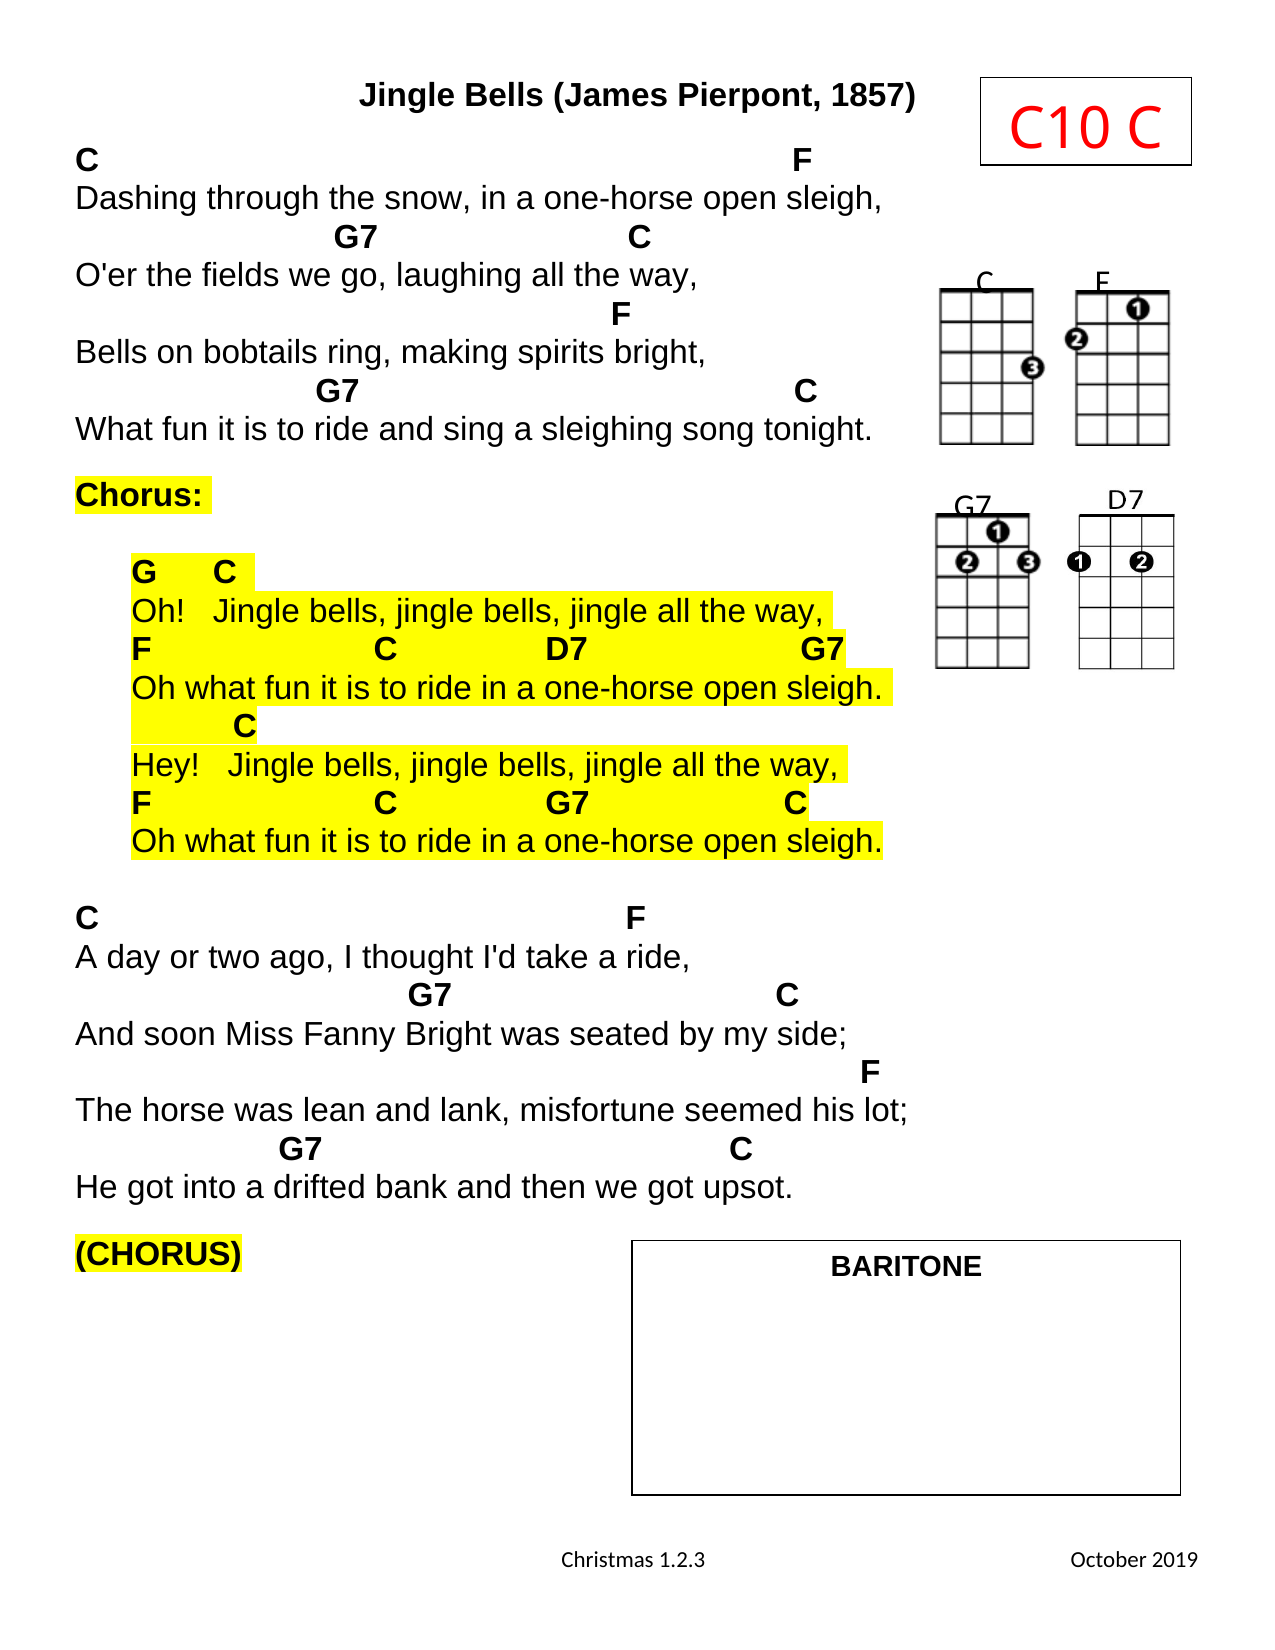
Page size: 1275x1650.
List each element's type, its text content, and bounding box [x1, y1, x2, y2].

text [1184, 294, 1200, 332]
text Hey! Jingle bells, jingle bells, jingle all the way, [131, 744, 1200, 783]
text [1183, 552, 1200, 591]
text G C [131, 552, 921, 591]
text Oh what fun it is to ride in a one-horse open sleigh. [131, 821, 1200, 860]
text [1183, 629, 1200, 668]
text Jingle Bells (James Pierpont, 1857) [981, 78, 1191, 164]
text What fun it is to ride and sing a sleighing song tonight. [75, 409, 1200, 447]
text A day or two ago, I thought I'd take a ride, [75, 937, 1200, 975]
text C10 C [996, 86, 1176, 157]
text C [131, 706, 1200, 744]
text Jingle Bells (James Pierpont, 1857) [75, 75, 1200, 113]
text [1044, 629, 1059, 668]
text He got into a drifted bank and then we got upsot. [75, 1167, 1200, 1206]
text [1044, 552, 1059, 591]
text F C D7 G7 [131, 629, 921, 668]
text BARITONE [648, 1249, 1165, 1282]
text G7 C [75, 1129, 1200, 1167]
text The horse was lean and lank, misfortune seemed his lot; [75, 1091, 1200, 1129]
text Oh! Jingle bells, jingle bells, jingle all the way, [131, 591, 921, 629]
text [1183, 476, 1200, 514]
text F [75, 1052, 1200, 1091]
text F C G7 C [131, 783, 1200, 821]
text Dashing through the snow, in a one-horse open sleigh, [75, 178, 1200, 217]
text Oh what fun it is to ride in a one-horse open sleigh. [131, 668, 1200, 706]
text (CHORUS) [75, 1234, 1200, 1272]
text O'er the fields we go, laughing all the way, [75, 255, 1200, 294]
text C F [75, 140, 1200, 178]
text G7 C [75, 217, 1200, 255]
text [1048, 294, 1061, 332]
text And soon Miss Fanny Bright was seated by my side; [75, 1014, 1200, 1052]
text G7 C [75, 975, 1200, 1014]
text F [75, 294, 925, 332]
text Bells on bobtails ring, making spirits bright, [75, 332, 925, 371]
text G7 C [75, 371, 925, 409]
text C F [75, 898, 1200, 937]
text Chorus: [75, 476, 1059, 514]
text [1048, 371, 1061, 409]
text [1184, 371, 1200, 409]
